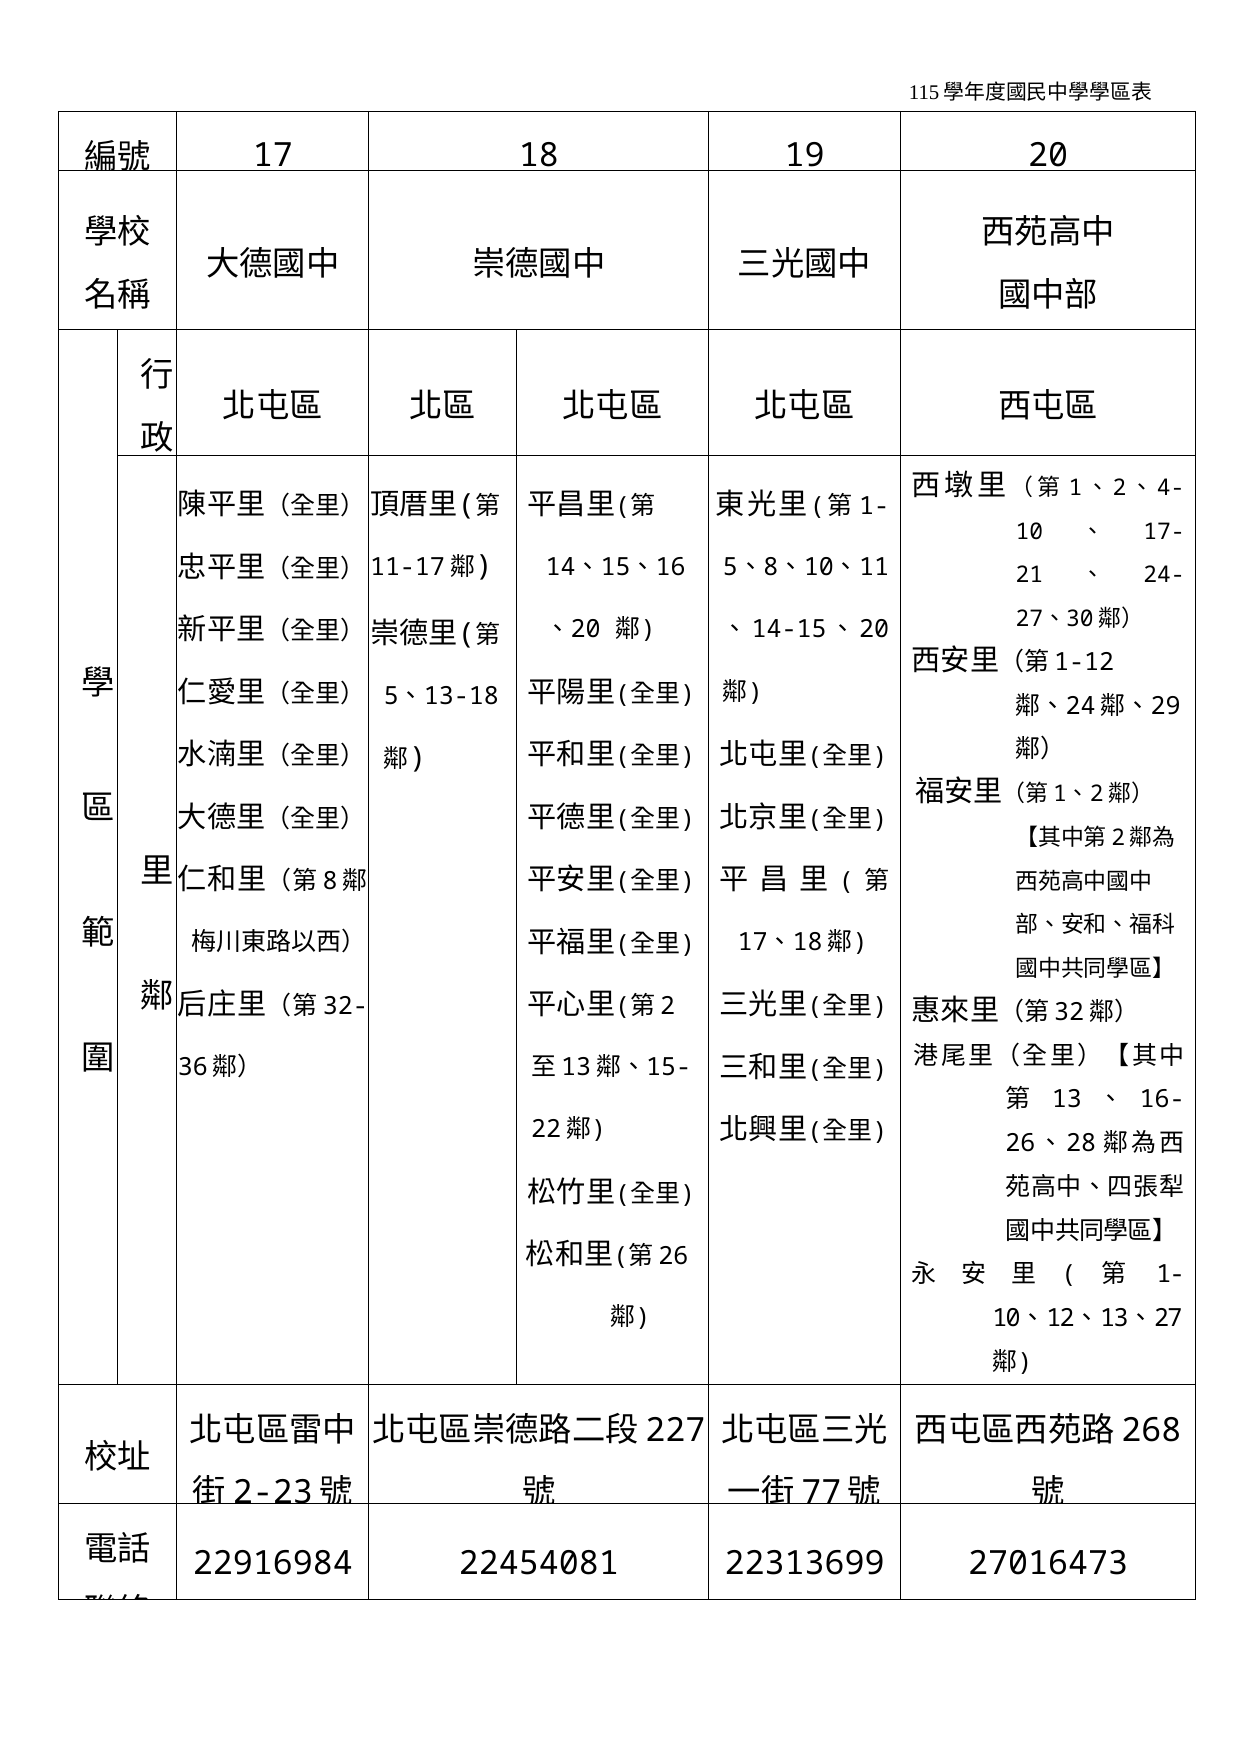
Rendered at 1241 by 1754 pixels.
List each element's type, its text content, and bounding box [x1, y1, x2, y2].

table_header 19 [709, 112, 900, 170]
table_cell 校址 [59, 1385, 176, 1503]
table_cell 學校名稱 [59, 171, 176, 329]
table_cell 行政區 [118, 330, 176, 455]
table_cell 北區 [369, 330, 516, 455]
table_cell 西屯區 [901, 330, 1195, 455]
table_cell 西墩里（第1、2、4-10、17-21、24-27、30鄰） 西安里（第1-12鄰、24鄰、29鄰） 福安里（第1、2鄰）【其中第2鄰為西苑高中國中部、安和、福科國中共同學區】 惠來里（第32鄰） 港尾里（全里）【其中第13、16-26、28鄰為西苑高中、四張犁國中共同學區】 永安里(第1-10、12、13、27鄰) 西平里(全里)、廣福里(全里)、鵬程里(全里) [901, 456, 1195, 1384]
table_cell 22916984 [177, 1504, 368, 1599]
table_cell 北屯區三光一街77號 [709, 1385, 900, 1503]
table_cell 22313699 [709, 1504, 900, 1599]
table_cell 22454081 [369, 1504, 708, 1599]
table_cell 學 區 範 圍 [59, 330, 117, 1384]
table_cell 平昌里(第14、15、16、20 鄰) 平陽里(全里) 平和里(全里) 平德里(全里) 平安里(全里) 平福里(全里) 平心里(第2至13鄰、15-22鄰) 松竹里(全里) 松和里(第26鄰) [517, 456, 708, 1384]
table_cell 西苑高中 國中部 [901, 171, 1195, 329]
table_cell 27016473 [901, 1504, 1195, 1599]
table_cell 里 鄰 [118, 456, 176, 1384]
table_cell 北屯區崇德路二段227號 [369, 1385, 708, 1503]
table_header 17 [177, 112, 368, 170]
table_header 20 [901, 112, 1195, 170]
table_cell 北屯區雷中街2-23號 [177, 1385, 368, 1503]
table_cell 東光里(第1-5、8、10、11、14-15、20鄰) 北屯里(全里) 北京里(全里) 平昌里(第17、18鄰) 三光里(全里) 三和里(全里) 北興里(全里) [709, 456, 900, 1384]
table_cell 電話聯絡 [59, 1504, 176, 1599]
table_header 18 [369, 112, 708, 170]
table_cell 頂厝里(第 11-17鄰) 崇德里(第 5、13-18 鄰) [369, 456, 516, 1384]
table_cell 陳平里（全里） 忠平里（全里） 新平里（全里） 仁愛里（全里） 水湳里（全里） 大德里（全里） 仁和里（第8鄰梅川東路以西） 后庄里（第32-36鄰） [177, 456, 368, 1384]
table_cell 北屯區 [709, 330, 900, 455]
table_cell 北屯區 [517, 330, 708, 455]
table_cell 北屯區 [177, 330, 368, 455]
table_cell 大德國中 [177, 171, 368, 329]
table_cell 崇德國中 [369, 171, 708, 329]
table_cell 三光國中 [709, 171, 900, 329]
table_cell 西屯區西苑路268號 [901, 1385, 1195, 1503]
table_header 編號 [59, 112, 176, 170]
